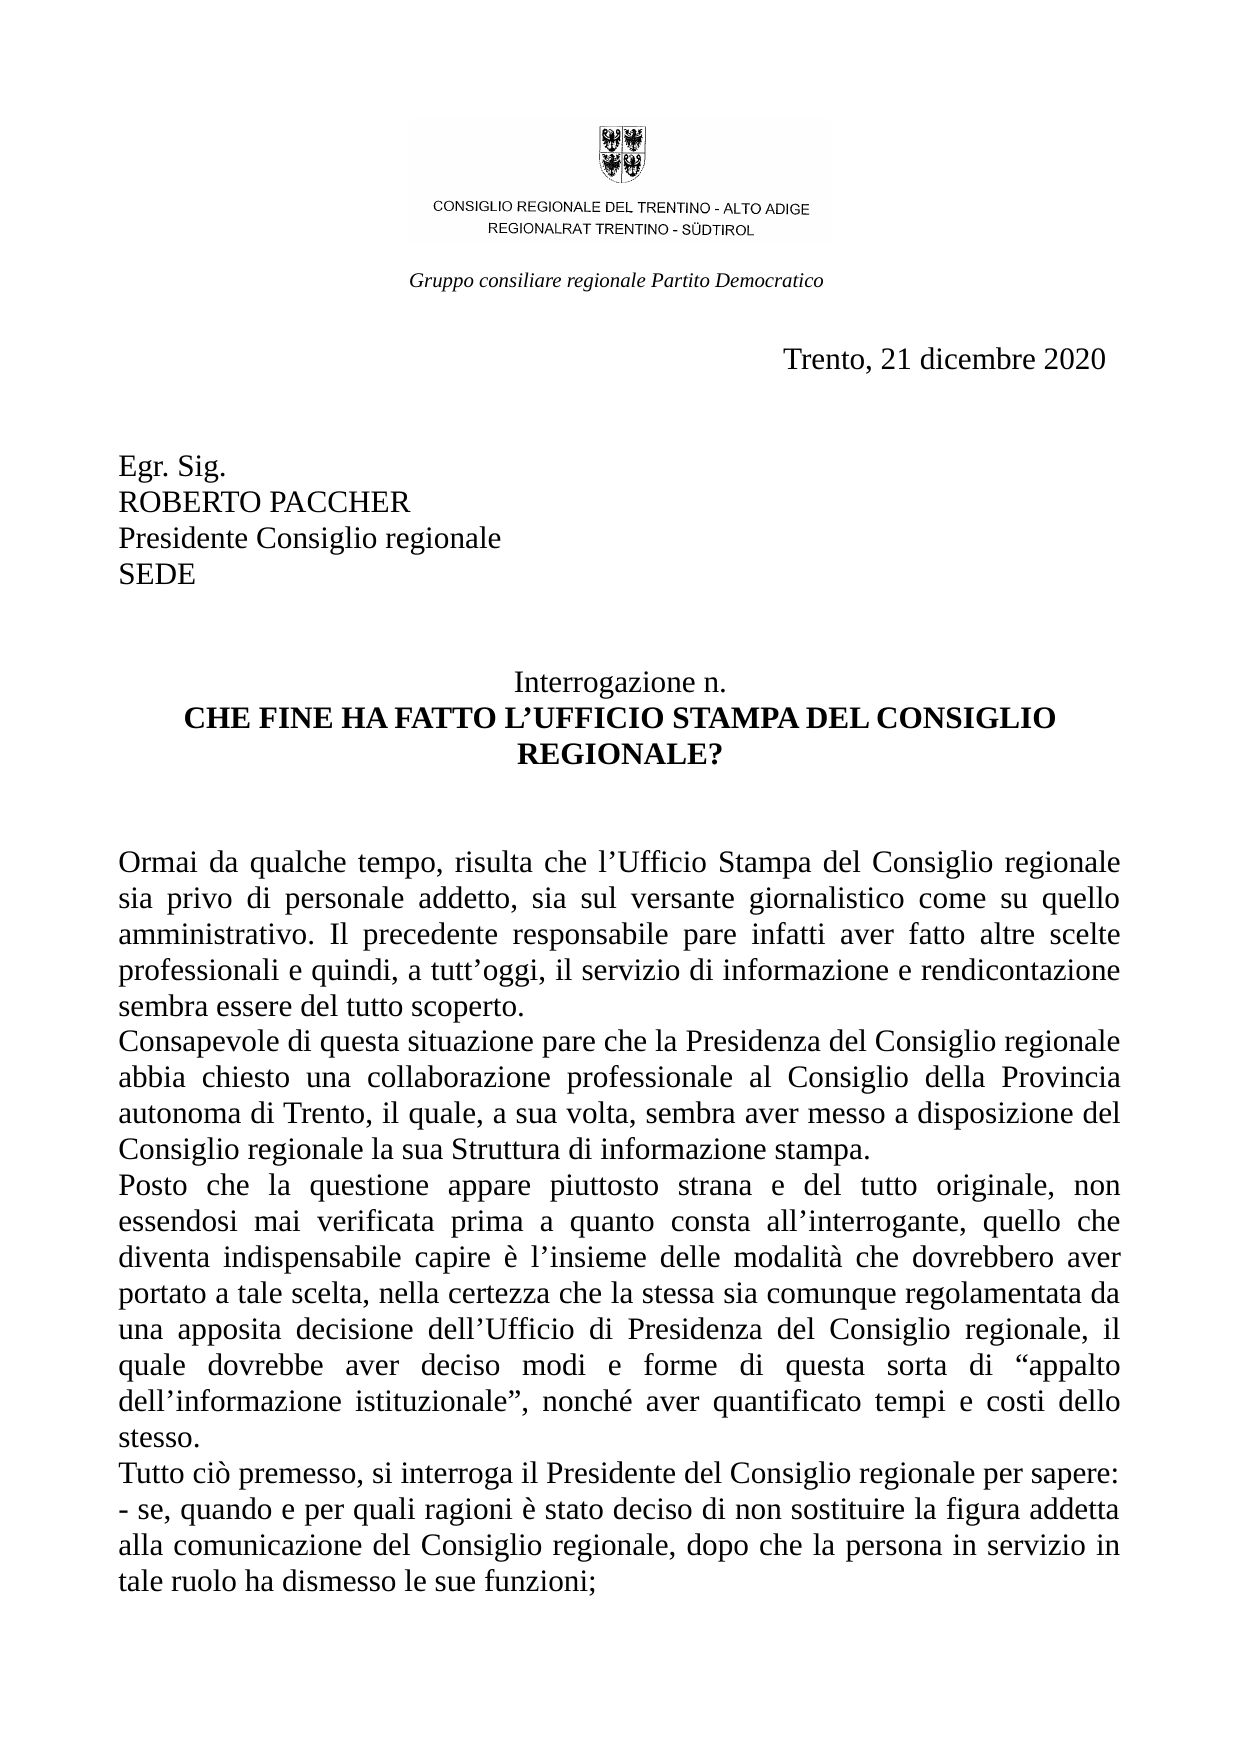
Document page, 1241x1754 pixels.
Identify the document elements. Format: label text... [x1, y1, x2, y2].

text Egr. Sig. [118, 448, 1122, 484]
text Interrogazione n. [118, 663, 1122, 699]
text ROBERTO PACCHER [118, 484, 1122, 519]
text SEDE [118, 556, 1122, 591]
text Consapevole di questa situazione pare che la Presidenza del Consiglio regionale abbia chiesto una collaborazione professionale al Consiglio della Provincia autonoma di Trento, il quale, a sua volta, sembra aver messo a disposizione del Consiglio regionale la sua Struttura di informazione stampa. [118, 1023, 1122, 1166]
text Presidente Consiglio regionale [118, 519, 1122, 556]
text Ormai da qualche tempo, risulta che l’Ufficio Stampa del Consiglio regionale sia privo di personale addetto, sia sul versante giornalistico come su quello amministrativo. Il precedente responsabile pare infatti aver fatto altre scelte professionali e quindi, a tutt’oggi, il servizio di informazione e rendicontazione sembra essere del tutto scoperto. [118, 843, 1122, 1023]
text Gruppo consiliare regionale Partito Democratico [118, 268, 1122, 292]
text CHE FINE HA FATTO L’UFFICIO STAMPA DEL CONSIGLIO REGIONALE? [118, 699, 1122, 771]
text Posto che la questione appare piuttosto strana e del tutto originale, non essendosi mai verificata prima a quanto consta all’interrogante, quello che diventa indispensabile capire è l’insieme delle modalità che dovrebbero aver portato a tale scelta, nella certezza che la stessa sia comunque regolamentata da una apposita decisione dell’Ufficio di Presidenza del Consiglio regionale, il quale dovrebbe aver deciso modi e forme di questa sorta di “appalto dell’informazione istituzionale”, nonché aver quantificato tempi e costi dello stesso. [118, 1166, 1122, 1454]
text Tutto ciò premesso, si interroga il Presidente del Consiglio regionale per sapere: [118, 1454, 1122, 1490]
text - se, quando e per quali ragioni è stato deciso di non sostituire la figura addetta alla comunicazione del Consiglio regionale, dopo che la persona in servizio in tale ruolo ha dismesso le sue funzioni; [118, 1490, 1122, 1598]
text Trento, 21 dicembre 2020 [118, 340, 1122, 376]
